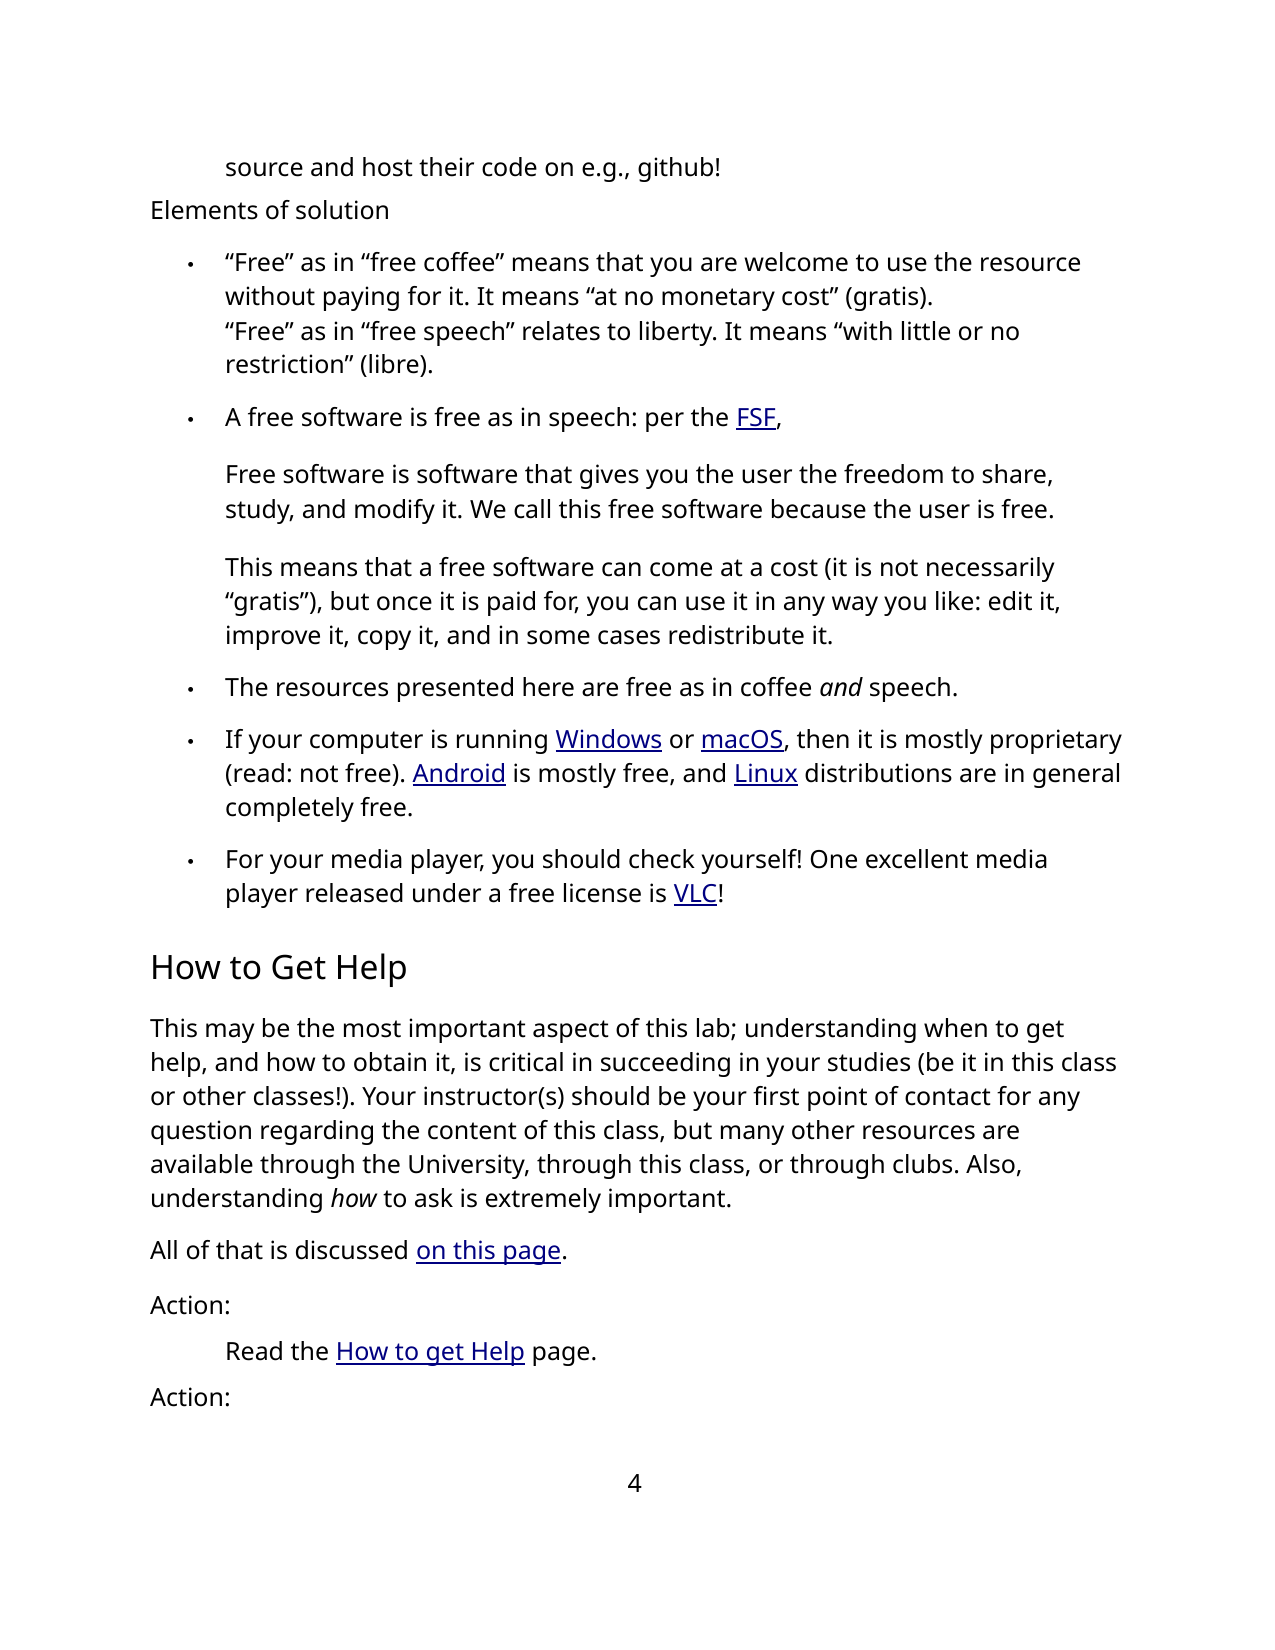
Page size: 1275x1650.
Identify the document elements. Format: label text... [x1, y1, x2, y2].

text source and host their code on e.g., github! [225, 150, 1125, 184]
text Elements of solution [150, 193, 1125, 227]
list This means that a free software can come at a cost (it is not necessarily “gratis”), but once it is paid for, you can use it in any way you like: edit it, improve it, copy it, and in some cases redistribute it. [187, 549, 1125, 651]
text Action: [150, 1288, 1125, 1322]
list Free software is software that gives you the user the freedom to share, study, and modify it. We call this free software because the user is free. [225, 457, 1125, 525]
list If your computer is running Windows or macOS, then it is mostly proprietary (read: not free). Android is mostly free, and Linux distributions are in general completely free. [187, 721, 1125, 823]
subtitle How to Get Help [150, 943, 1125, 989]
list “Free” as in “free coffee” means that you are welcome to use the resource without paying for it. It means “at no monetary cost” (gratis). “Free” as in “free speech” relates to liberty. It means “with little or no restriction” (libre). [187, 245, 1125, 381]
list A free software is free as in speech: per the FSF, [187, 399, 1125, 433]
text Action: [150, 1380, 1125, 1414]
text All of that is discussed on this page. [150, 1233, 1125, 1267]
list For your media player, you should check yourself! One excellent media player released under a free license is VLC! [187, 841, 1125, 909]
text This may be the most important aspect of this lab; understanding when to get help, and how to obtain it, is critical in succeeding in your studies (be it in this class or other classes!). Your instructor(s) should be your first point of contact for any question regarding the content of this class, but many other resources are available through the University, through this class, or through clubs. Also, understanding how to ask is extremely important. [150, 1011, 1125, 1215]
text Read the How to get Help page. [225, 1334, 1125, 1368]
list The resources presented here are free as in coffee and speech. [187, 669, 1125, 703]
